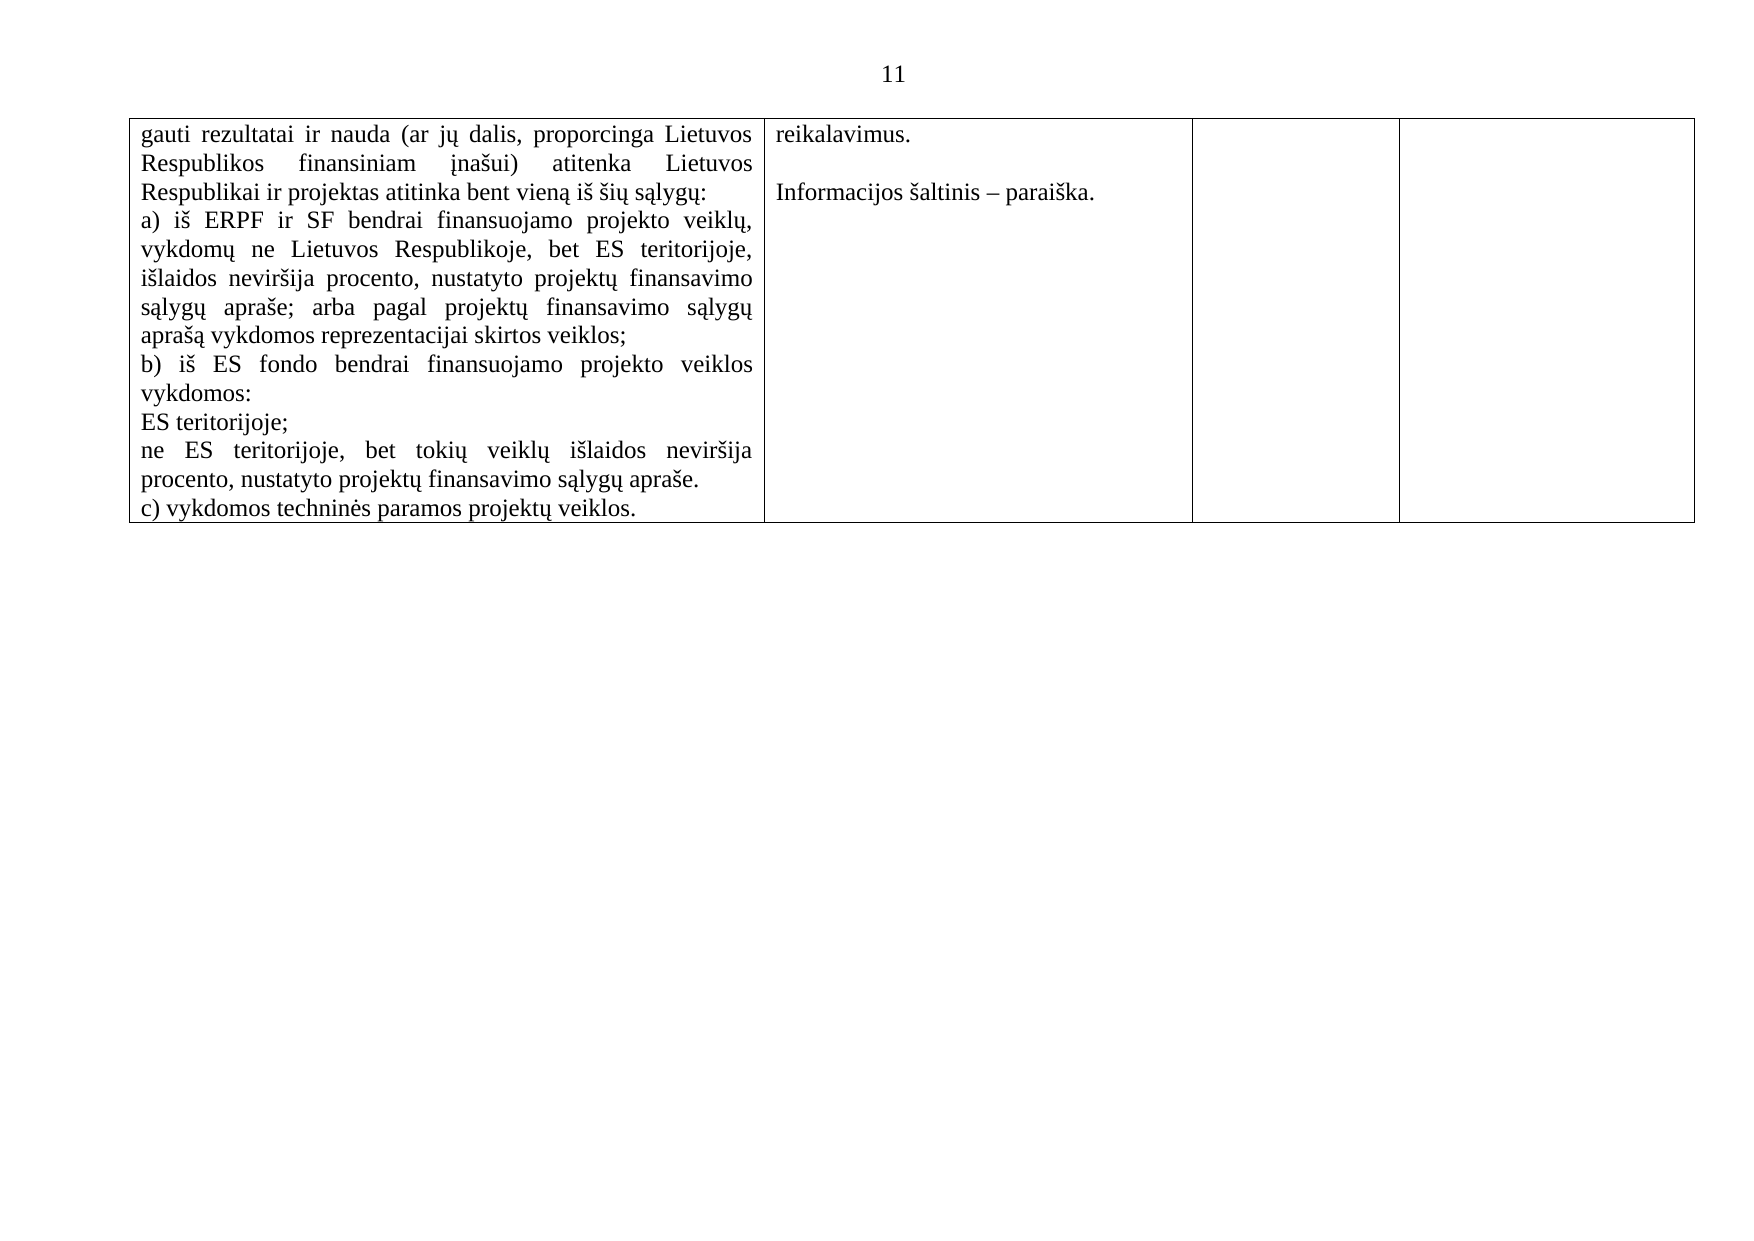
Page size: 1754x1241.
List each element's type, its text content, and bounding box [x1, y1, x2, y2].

table_cell gauti rezultatai ir nauda (ar jų dalis, proporcinga Lietuvos Respublikos finansiniam įnašui) atitenka Lietuvos Respublikai ir projektas atitinka bent vieną iš šių sąlygų: a) iš ERPF ir SF bendrai finansuojamo projekto veiklų, vykdomų ne Lietuvos Respublikoje, bet ES teritorijoje, išlaidos neviršija procento, nustatyto projektų finansavimo sąlygų apraše; arba pagal projektų finansavimo sąlygų aprašą vykdomos reprezentacijai skirtos veiklos; b) iš ES fondo bendrai finansuojamo projekto veiklos vykdomos: ES teritorijoje; ne ES teritorijoje, bet tokių veiklų išlaidos neviršija procento, nustatyto projektų finansavimo sąlygų apraše. c) vykdomos techninės paramos projektų veiklos. [130, 119, 764, 522]
table_cell [1400, 119, 1694, 522]
table_cell [1193, 119, 1399, 522]
table_cell reikalavimus. Informacijos šaltinis – paraiška. [765, 119, 1192, 522]
